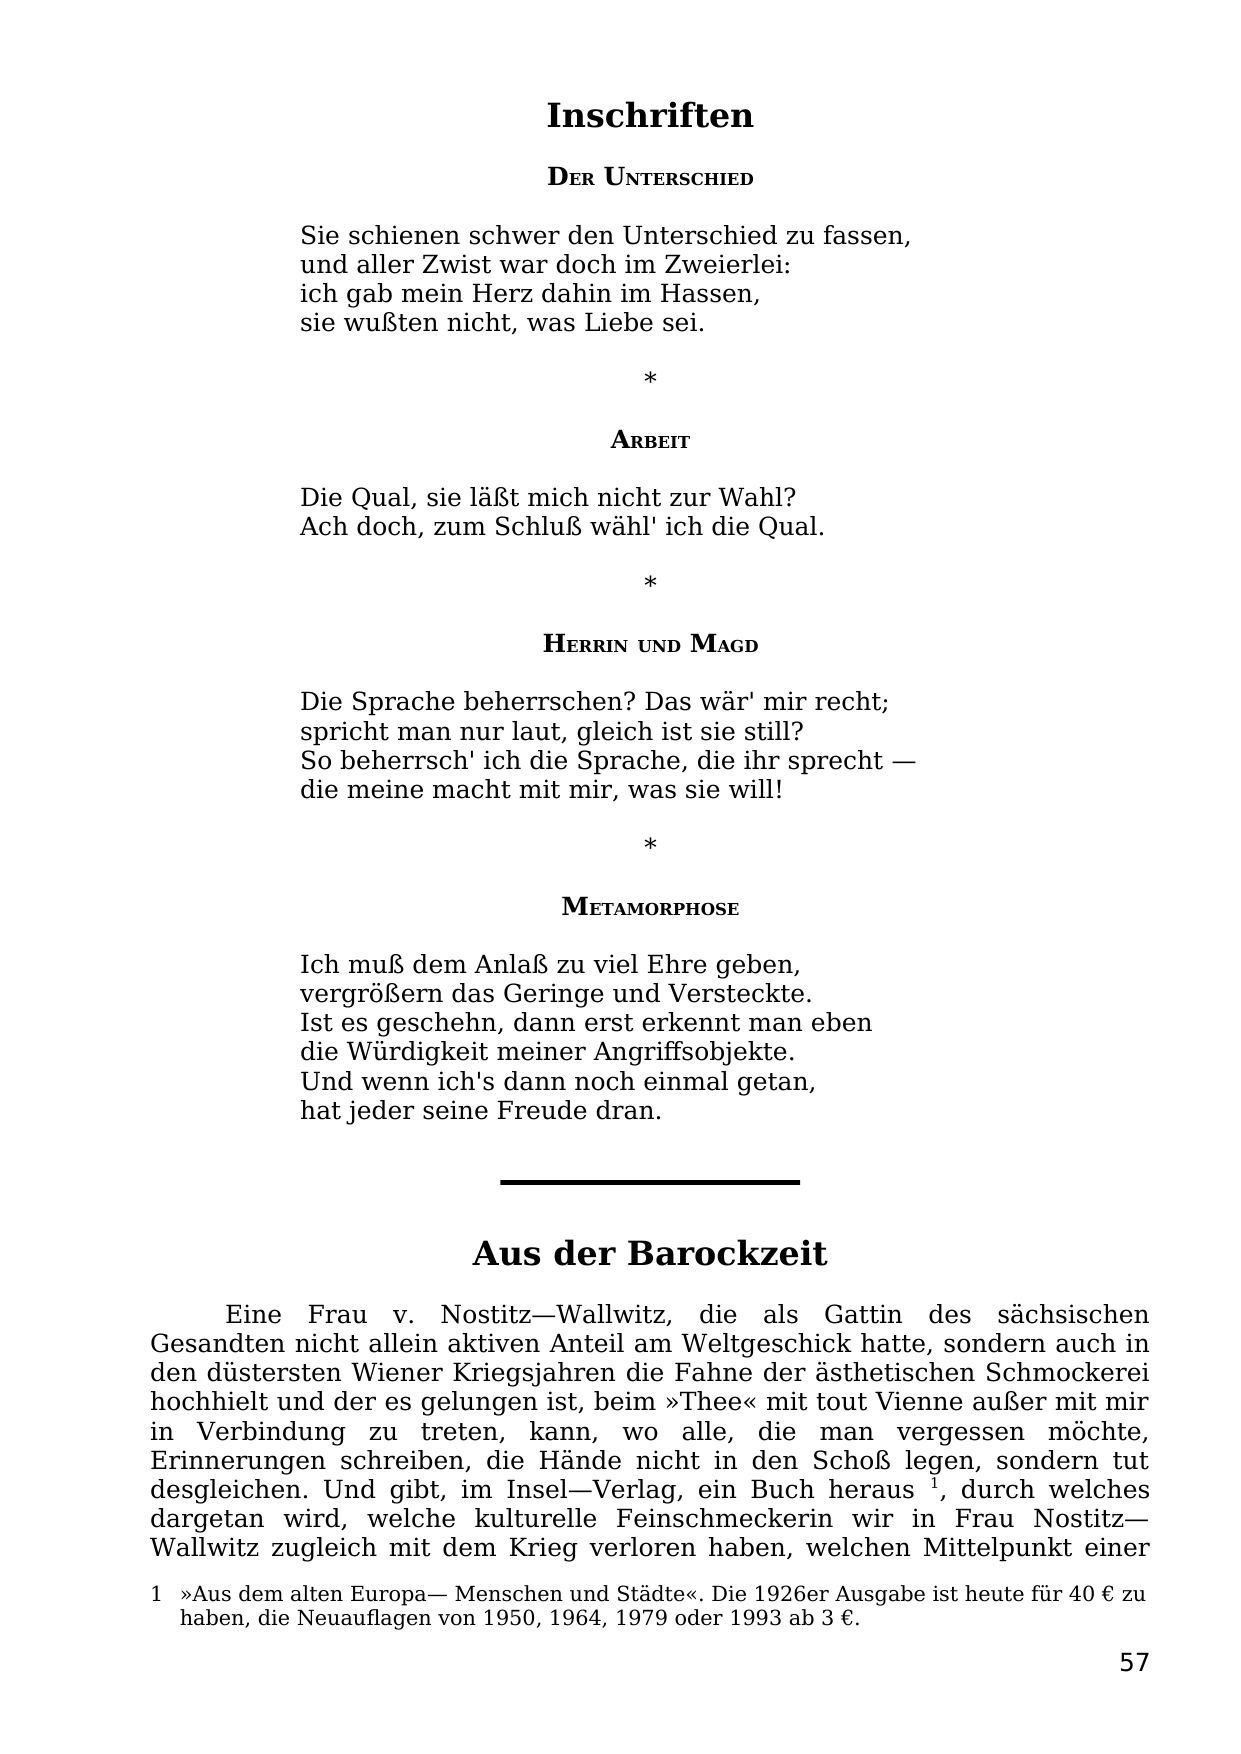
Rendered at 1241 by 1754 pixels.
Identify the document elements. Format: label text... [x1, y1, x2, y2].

text Herrin und Magd [150, 600, 1151, 658]
text Metamorphose [150, 862, 1151, 921]
text Der Unterschied [150, 135, 1151, 192]
text Die Sprache beherrschen? Das wär' mir recht; [300, 687, 1151, 717]
text Ach doch, zum Schluß wähl' ich die Qual. [300, 512, 1151, 542]
text die Würdigkeit meiner Angriffsobjekte. [300, 1037, 1151, 1067]
text vergrößern das Geringe und Versteckte. [300, 979, 1151, 1008]
text »Aus dem alten Europa— Menschen und Städte«. Die 1926er Ausgabe ist heute für 40 € zu haben, die Neuauflagen von 1950, 1964, 1979 oder 1993 ab 3 €. [150, 1582, 1151, 1631]
text Sie schienen schwer den Unterschied zu fassen, [300, 221, 1151, 250]
text Ich muß dem Anlaß zu viel Ehre geben, [300, 950, 1151, 979]
picture [500, 1180, 801, 1185]
text Die Qual, sie läßt mich nicht zur Wahl? [300, 483, 1151, 512]
text Eine Frau v. Nostitz—Wallwitz, die als Gattin des sächsischen Gesandten nicht allein aktiven Anteil am Weltgeschick hatte, sondern auch in den düstersten Wiener Kriegsjahren die Fahne der ästhetischen Schmockerei hochhielt und der es gelungen ist, beim »Thee« mit tout Vienne außer mit mir in Verbindung zu treten, kann, wo alle, die man vergessen möchte, Erinnerungen schreiben, die Hände nicht in den Schoß legen, sondern tut desgleichen. Und gibt, im Insel—Verlag, ein Buch heraus , durch welches dargetan wird, welche kulturelle Feinschmeckerin wir in Frau Nostitz—Wallwitz zugleich mit dem Krieg verloren haben, welchen Mittelpunkt einer [150, 1273, 1151, 1562]
text und aller Zwist war doch im Zweierlei: [300, 250, 1151, 279]
text Und wenn ich's dann noch einmal getan, [300, 1067, 1151, 1096]
text Ist es geschehn, dann erst erkennt man eben [300, 1008, 1151, 1037]
text spricht man nur laut, gleich ist sie still? [300, 717, 1151, 746]
text Aus der Barockzeit [150, 1209, 1151, 1273]
text ich gab mein Herz dahin im Hassen, [300, 279, 1151, 308]
text die meine macht mit mir, was sie will! [300, 775, 1151, 804]
text Arbeit [150, 396, 1151, 454]
text * [150, 571, 1151, 600]
text sie wußten nicht, was Liebe sei. [300, 308, 1151, 337]
text hat jeder seine Freude dran. [300, 1096, 1151, 1125]
text Inschriften [150, 75, 1151, 135]
text * [150, 833, 1151, 862]
text * [150, 367, 1151, 396]
text So beherrsch' ich die Sprache, die ihr sprecht — [300, 746, 1151, 775]
